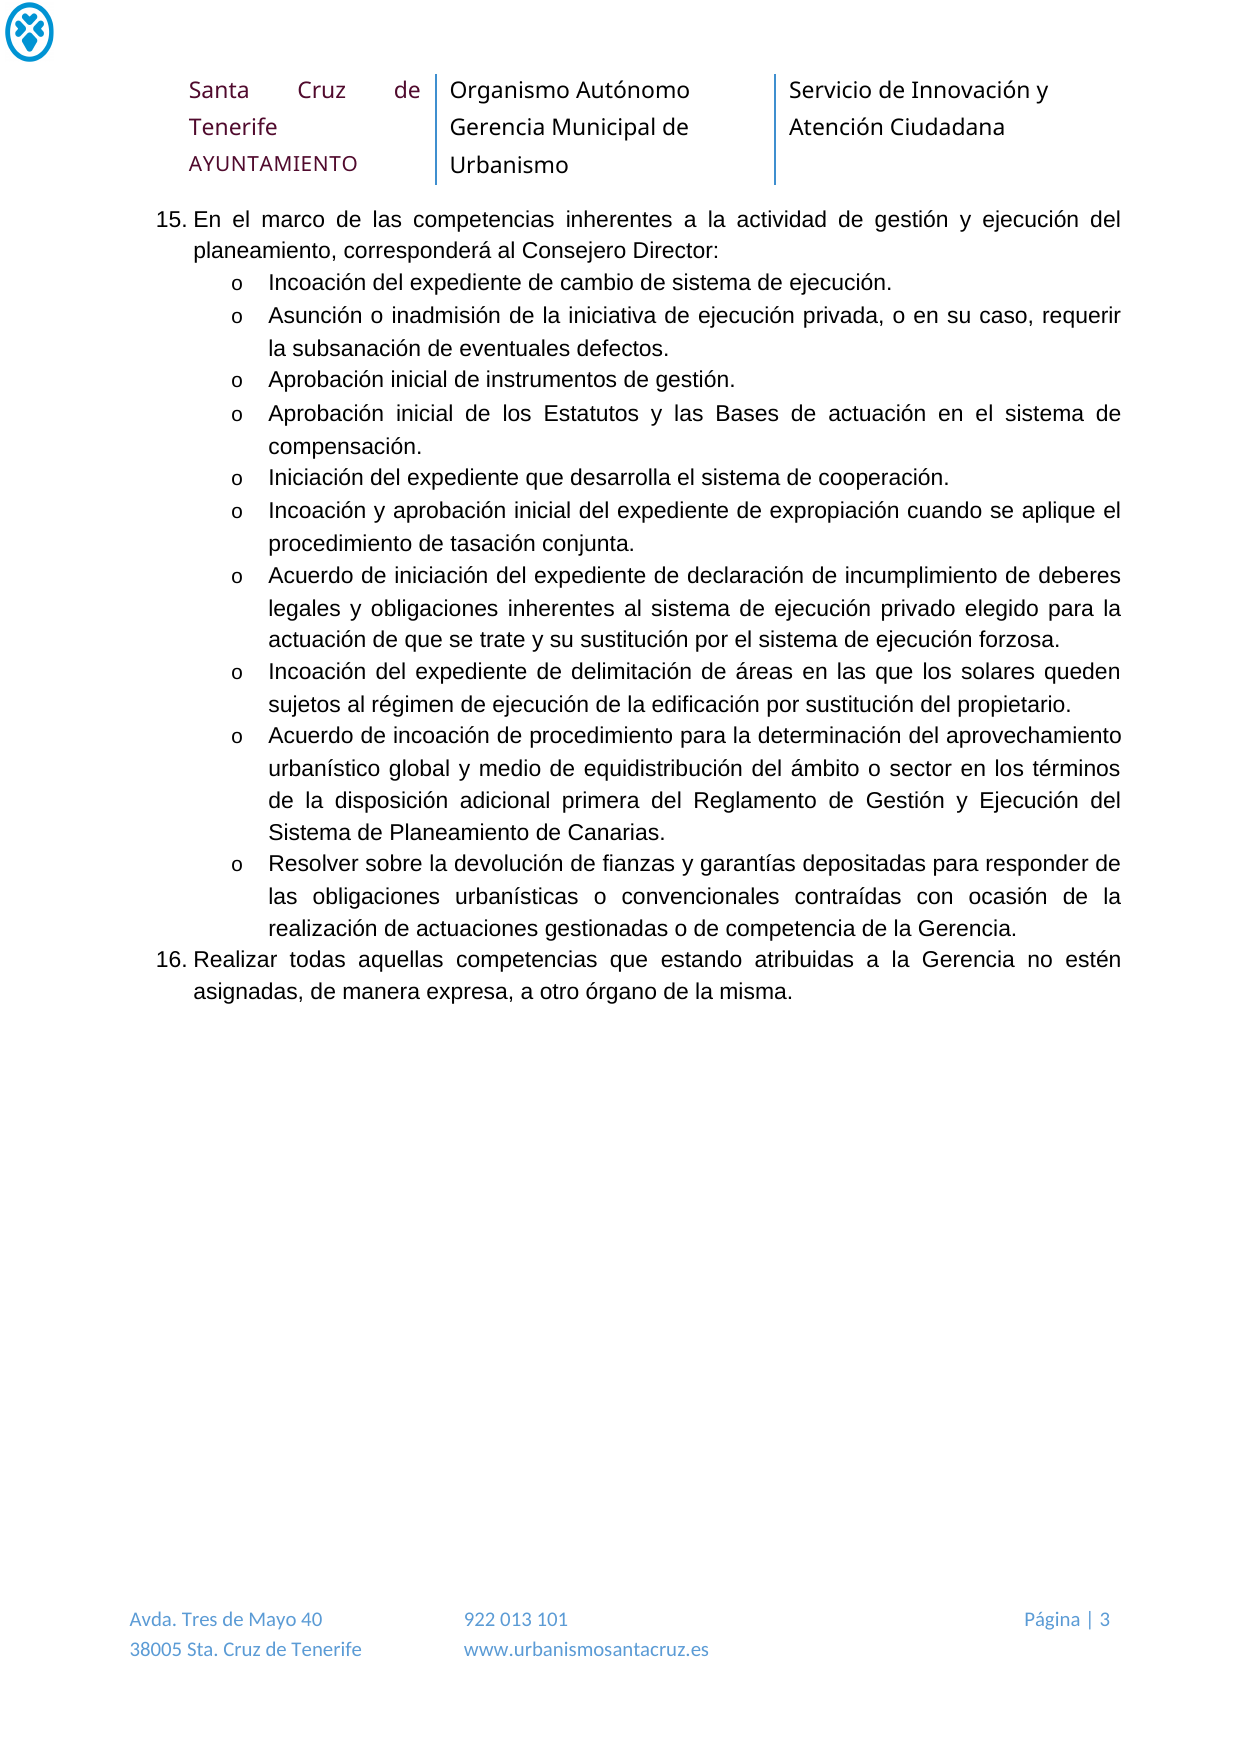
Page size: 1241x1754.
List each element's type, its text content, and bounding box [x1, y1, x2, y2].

list Acuerdo de incoación de procedimiento para la determinación del aprovechamiento urbanístico global y medio de equidistribución del ámbito o sector en los términos de la disposición adicional primera del Reglamento de Gestión y Ejecución del Sistema de Planeamiento de Canarias. [231, 722, 1122, 845]
list Iniciación del expediente que desarrolla el sistema de cooperación. [231, 464, 1122, 492]
list Resolver sobre la devolución de fianzas y garantías depositadas para responder de las obligaciones urbanísticas o convencionales contraídas con ocasión de la realización de actuaciones gestionadas o de competencia de la Gerencia. [231, 850, 1122, 941]
list Realizar todas aquellas competencias que estando atribuidas a la Gerencia no estén asignadas, de manera expresa, a otro órgano de la misma. [156, 946, 1122, 1004]
list Aprobación inicial de los Estatutos y las Bases de actuación en el sistema de compensación. [231, 400, 1122, 459]
list Aprobación inicial de instrumentos de gestión. [231, 366, 1122, 394]
list En el marco de las competencias inherentes a la actividad de gestión y ejecución del planeamiento, corresponderá al Consejero Director: [156, 206, 1122, 263]
list Incoación del expediente de delimitación de áreas en las que los solares queden sujetos al régimen de ejecución de la edificación por sustitución del propietario. [231, 658, 1122, 717]
list Acuerdo de iniciación del expediente de declaración de incumplimiento de deberes legales y obligaciones inherentes al sistema de ejecución privado elegido para la actuación de que se trate y su sustitución por el sistema de ejecución forzosa. [231, 562, 1122, 653]
list Asunción o inadmisión de la iniciativa de ejecución privada, o en su caso, requerir la subsanación de eventuales defectos. [231, 302, 1122, 361]
list Incoación del expediente de cambio de sistema de ejecución. [231, 269, 1122, 296]
list Incoación y aprobación inicial del expediente de expropiación cuando se aplique el procedimiento de tasación conjunta. [231, 497, 1122, 557]
